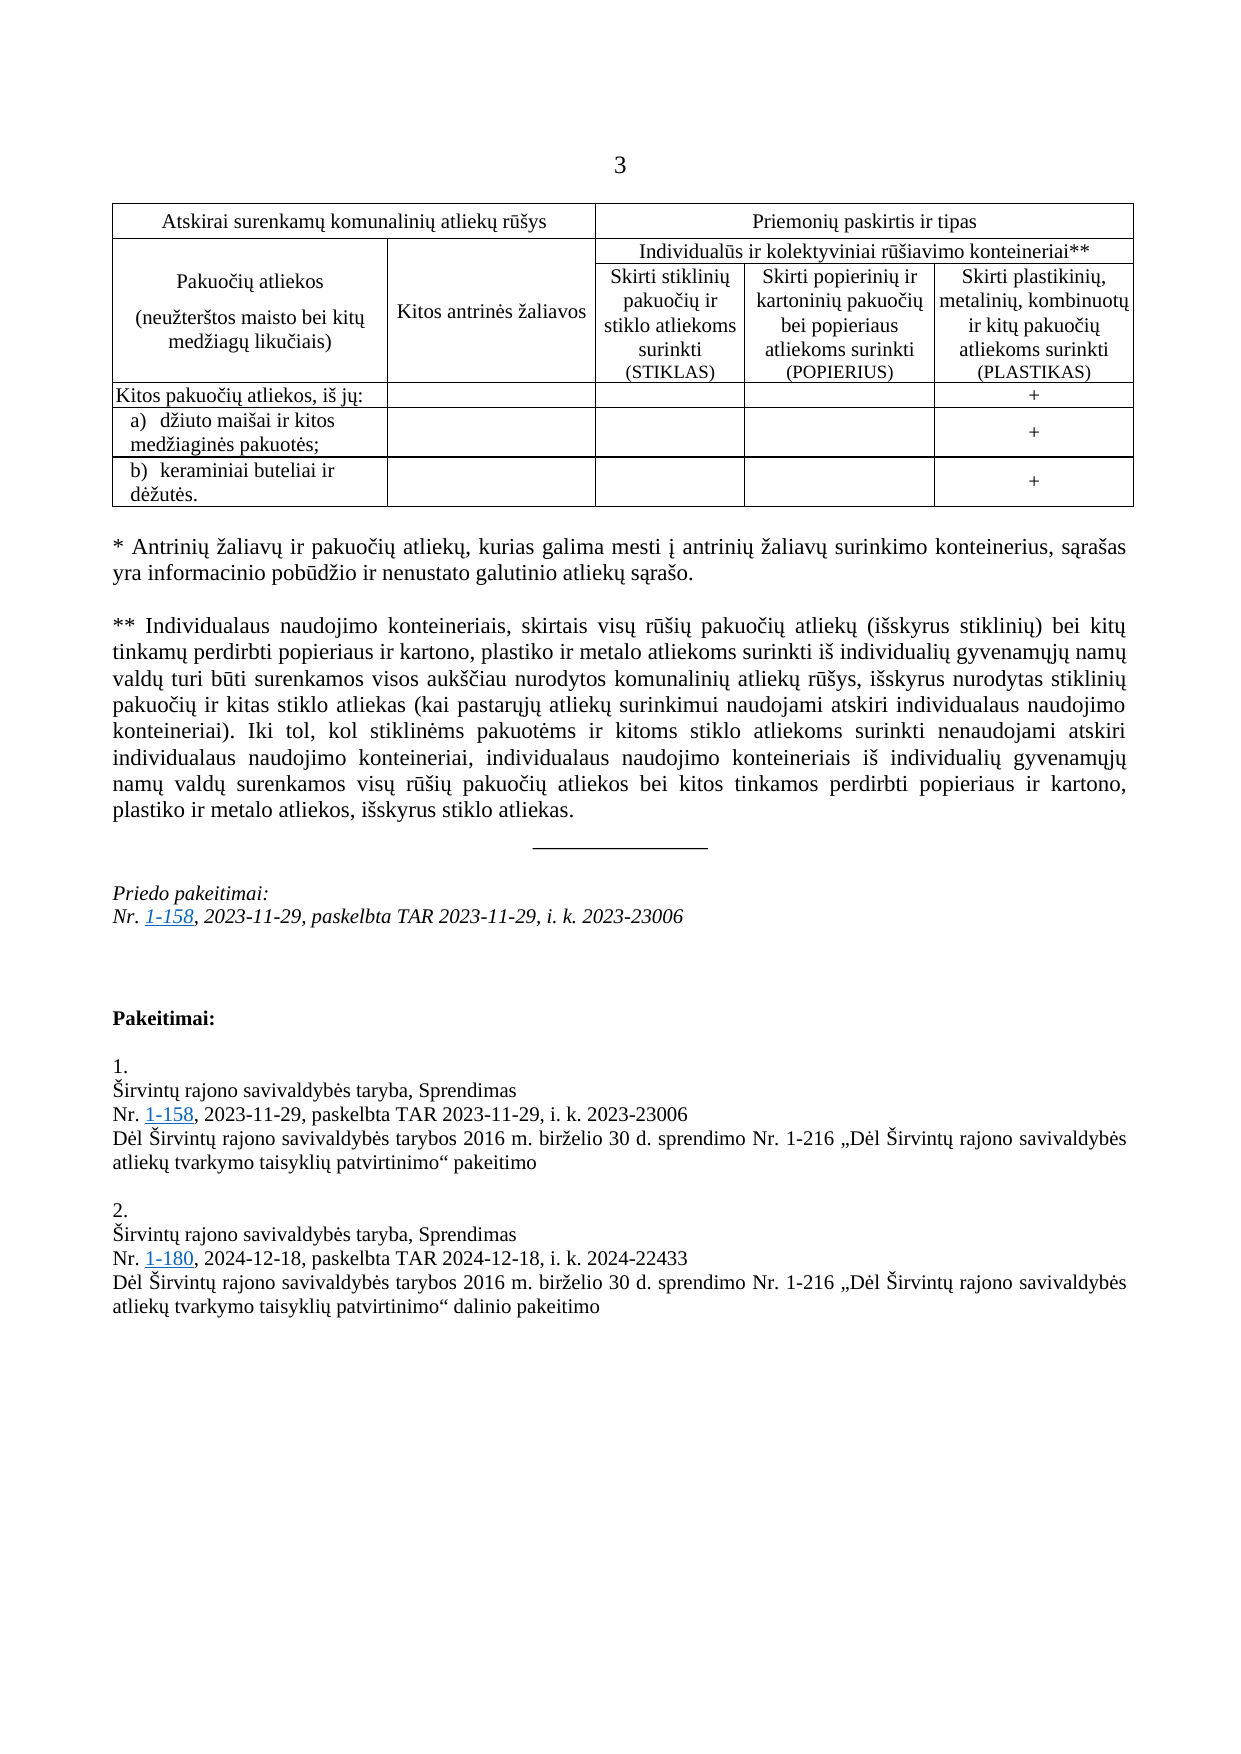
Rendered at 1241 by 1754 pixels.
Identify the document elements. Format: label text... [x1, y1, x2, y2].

table_cell Skirti popierinių ir kartoninių pakuočių bei popieriaus atliekoms surinkti (POPIERIUS) [745, 264, 934, 382]
table_cell Skirti plastikinių, metalinių, kombinuotų ir kitų pakuočių atliekoms surinkti (PLASTIKAS) [935, 264, 1133, 382]
text Širvintų rajono savivaldybės taryba, Sprendimas [112, 1078, 1128, 1102]
table_cell b) keraminiai buteliai ir dėžutės. [113, 458, 387, 506]
table_cell + [935, 383, 1133, 407]
text 2. [112, 1198, 1128, 1222]
table_cell a) džiuto maišai ir kitos medžiaginės pakuotės; [113, 408, 387, 456]
table_cell [388, 383, 595, 407]
text ** Individualaus naudojimo konteineriais, skirtais visų rūšių pakuočių atliekų (išskyrus stiklinių) bei kitų tinkamų perdirbti popieriaus ir kartono, plastiko ir metalo atliekoms surinkti iš individualių gyvenamųjų namų valdų turi būti surenkamos visos aukščiau nurodytos komunalinių atliekų rūšys, išskyrus nurodytas stiklinių pakuočių ir kitas stiklo atliekas (kai pastarųjų atliekų surinkimui naudojami atskiri individualaus naudojimo konteineriai). Iki tol, kol stiklinėms pakuotėms ir kitoms stiklo atliekoms surinkti nenaudojami atskiri individualaus naudojimo konteineriai, individualaus naudojimo konteineriais iš individualių gyvenamųjų namų valdų surenkamos visų rūšių pakuočių atliekos bei kitos tinkamos perdirbti popieriaus ir kartono, plastiko ir metalo atliekos, išskyrus stiklo atliekas. [112, 612, 1128, 823]
table_cell [745, 383, 934, 407]
text Dėl Širvintų rajono savivaldybės tarybos 2016 m. birželio 30 d. sprendimo Nr. 1-216 „Dėl Širvintų rajono savivaldybės atliekų tvarkymo taisyklių patvirtinimo“ pakeitimo [112, 1126, 1128, 1174]
text Širvintų rajono savivaldybės taryba, Sprendimas [112, 1222, 1128, 1246]
table_cell Individualūs ir kolektyviniai rūšiavimo konteineriai** [596, 239, 1133, 263]
text * Antrinių žaliavų ir pakuočių atliekų, kurias galima mesti į antrinių žaliavų surinkimo konteinerius, sąrašas yra informacinio pobūdžio ir nenustato galutinio atliekų sąrašo. [112, 533, 1128, 586]
text Nr. 1-158, 2023-11-29, paskelbta TAR 2023-11-29, i. k. 2023-23006 [112, 1102, 1128, 1126]
table_cell [596, 383, 744, 407]
text Dėl Širvintų rajono savivaldybės tarybos 2016 m. birželio 30 d. sprendimo Nr. 1-216 „Dėl Širvintų rajono savivaldybės atliekų tvarkymo taisyklių patvirtinimo“ dalinio pakeitimo [112, 1270, 1128, 1318]
table_cell [596, 458, 744, 506]
table_header Atskirai surenkamų komunalinių atliekų rūšys [113, 204, 595, 238]
table_cell [745, 458, 934, 506]
table_cell Skirti stiklinių pakuočių ir stiklo atliekoms surinkti (STIKLAS) [596, 264, 744, 382]
table_cell [388, 458, 595, 506]
text Nr. 1-180, 2024-12-18, paskelbta TAR 2024-12-18, i. k. 2024-22433 [112, 1246, 1128, 1270]
table_cell + [935, 408, 1133, 456]
table_cell [388, 408, 595, 456]
table_cell Kitos antrinės žaliavos [388, 239, 595, 382]
text Nr. 1-158, 2023-11-29, paskelbta TAR 2023-11-29, i. k. 2023-23006 [112, 904, 1128, 928]
text Priedo pakeitimai: [112, 880, 1128, 904]
table_cell Kitos pakuočių atliekos, iš jų: [113, 383, 387, 407]
table_header Priemonių paskirtis ir tipas [596, 204, 1133, 238]
text 1. [112, 1053, 1128, 1078]
text ______________ [112, 823, 1128, 852]
text Pakeitimai: [112, 1005, 1128, 1029]
table_cell [596, 408, 744, 456]
table_cell + [935, 458, 1133, 506]
table_cell [745, 408, 934, 456]
table_cell Pakuočių atliekos (neužterštos maisto bei kitų medžiagų likučiais) [113, 239, 387, 382]
